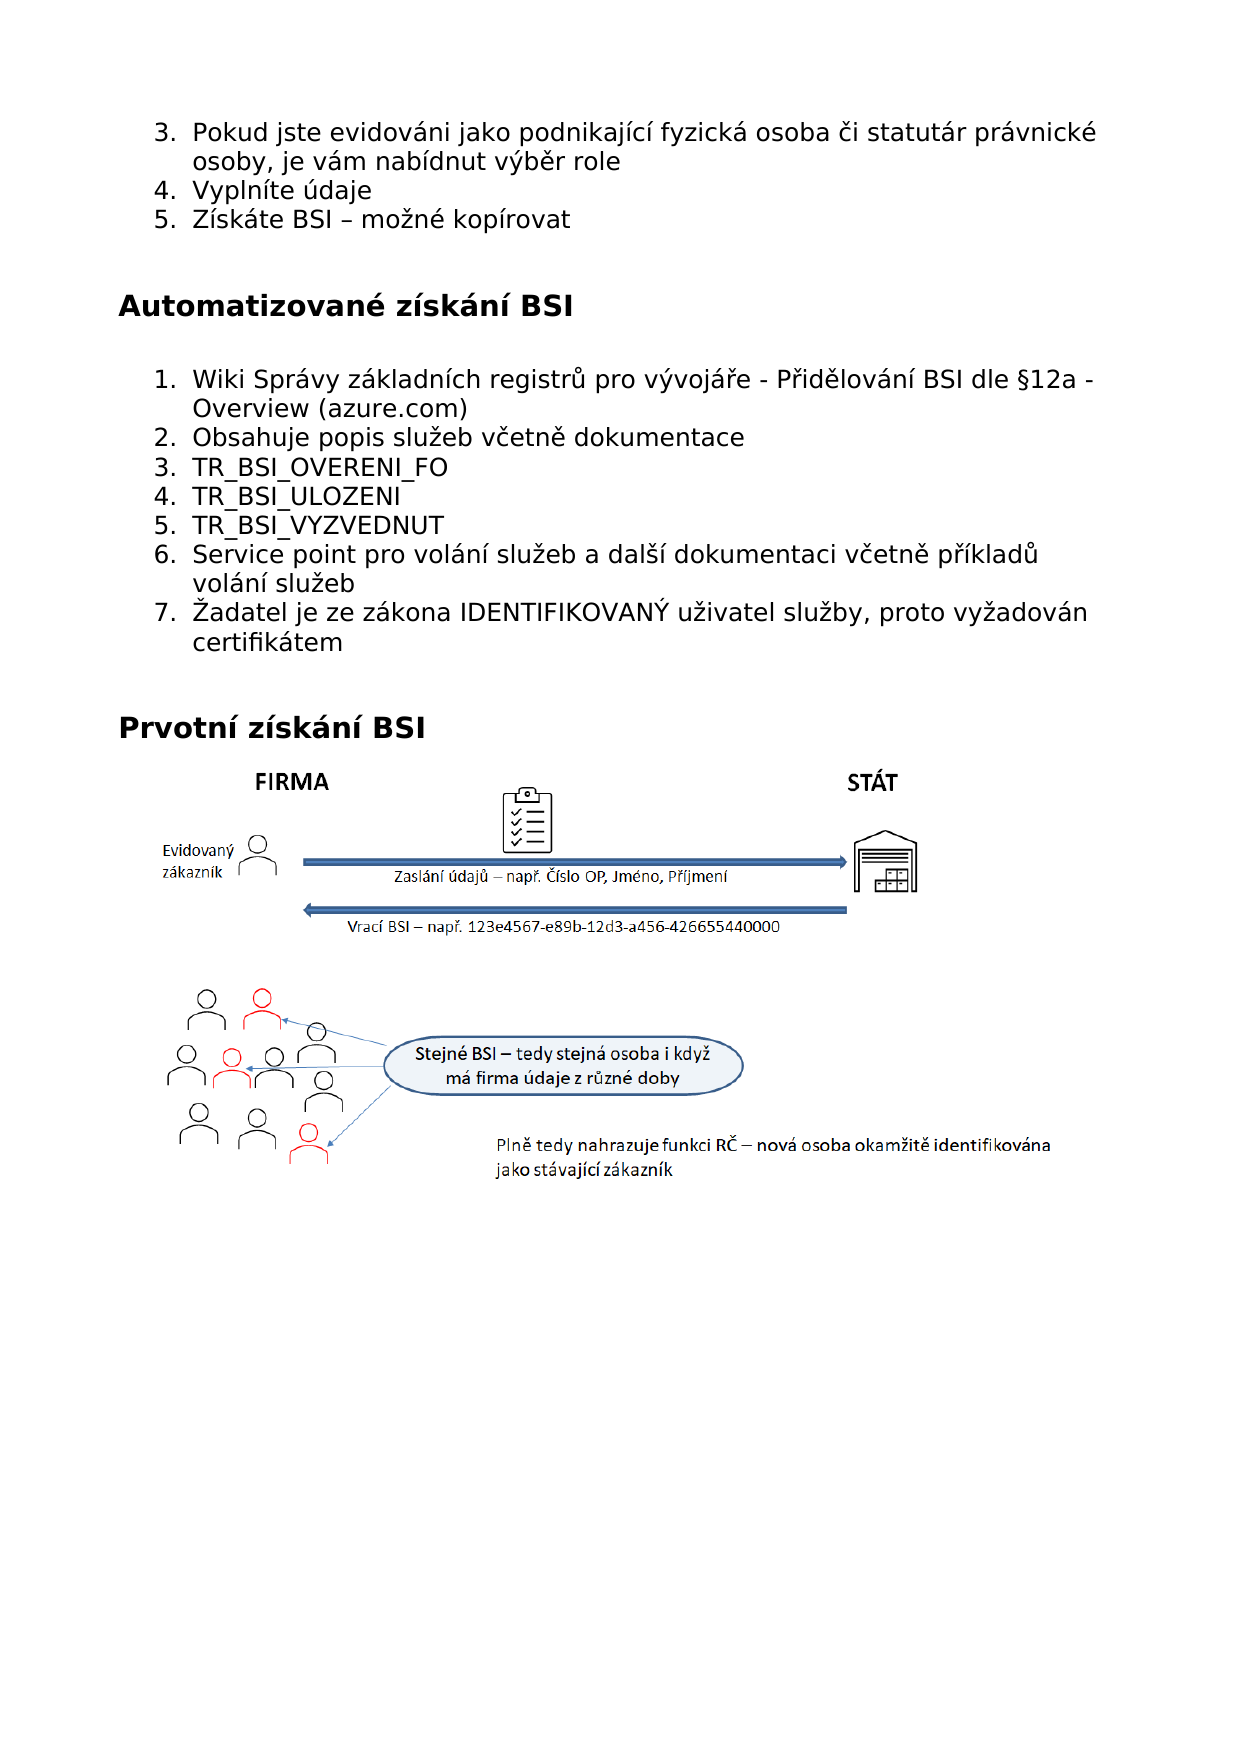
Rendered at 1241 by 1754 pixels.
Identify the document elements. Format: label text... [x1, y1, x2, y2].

list Service point pro volání služeb a další dokumentaci včetně příkladů volání služeb [177, 540, 1122, 598]
subtitle Prvotní získání BSI [118, 711, 1122, 745]
list Vyplníte údaje [177, 176, 1122, 206]
picture [151, 757, 1089, 1198]
list Žadatel je ze zákona IDENTIFIKOVANÝ uživatel služby, proto vyžadován certifikátem [177, 598, 1122, 657]
list TR_BSI_OVERENI_FO [177, 453, 1122, 482]
list Wiki Správy základních registrů pro vývojáře - Přidělování BSI dle §12a - Overview (azure.com) [177, 365, 1122, 423]
list Získáte BSI – možné kopírovat [177, 206, 1122, 235]
subtitle Automatizované získání BSI [118, 289, 1122, 323]
list Obsahuje popis služeb včetně dokumentace [177, 423, 1122, 453]
list Pokud jste evidováni jako podnikající fyzická osoba či statutár právnické osoby, je vám nabídnut výběr role [177, 118, 1122, 176]
list TR_BSI_VYZVEDNUT [177, 511, 1122, 540]
list TR_BSI_ULOZENI [177, 482, 1122, 511]
